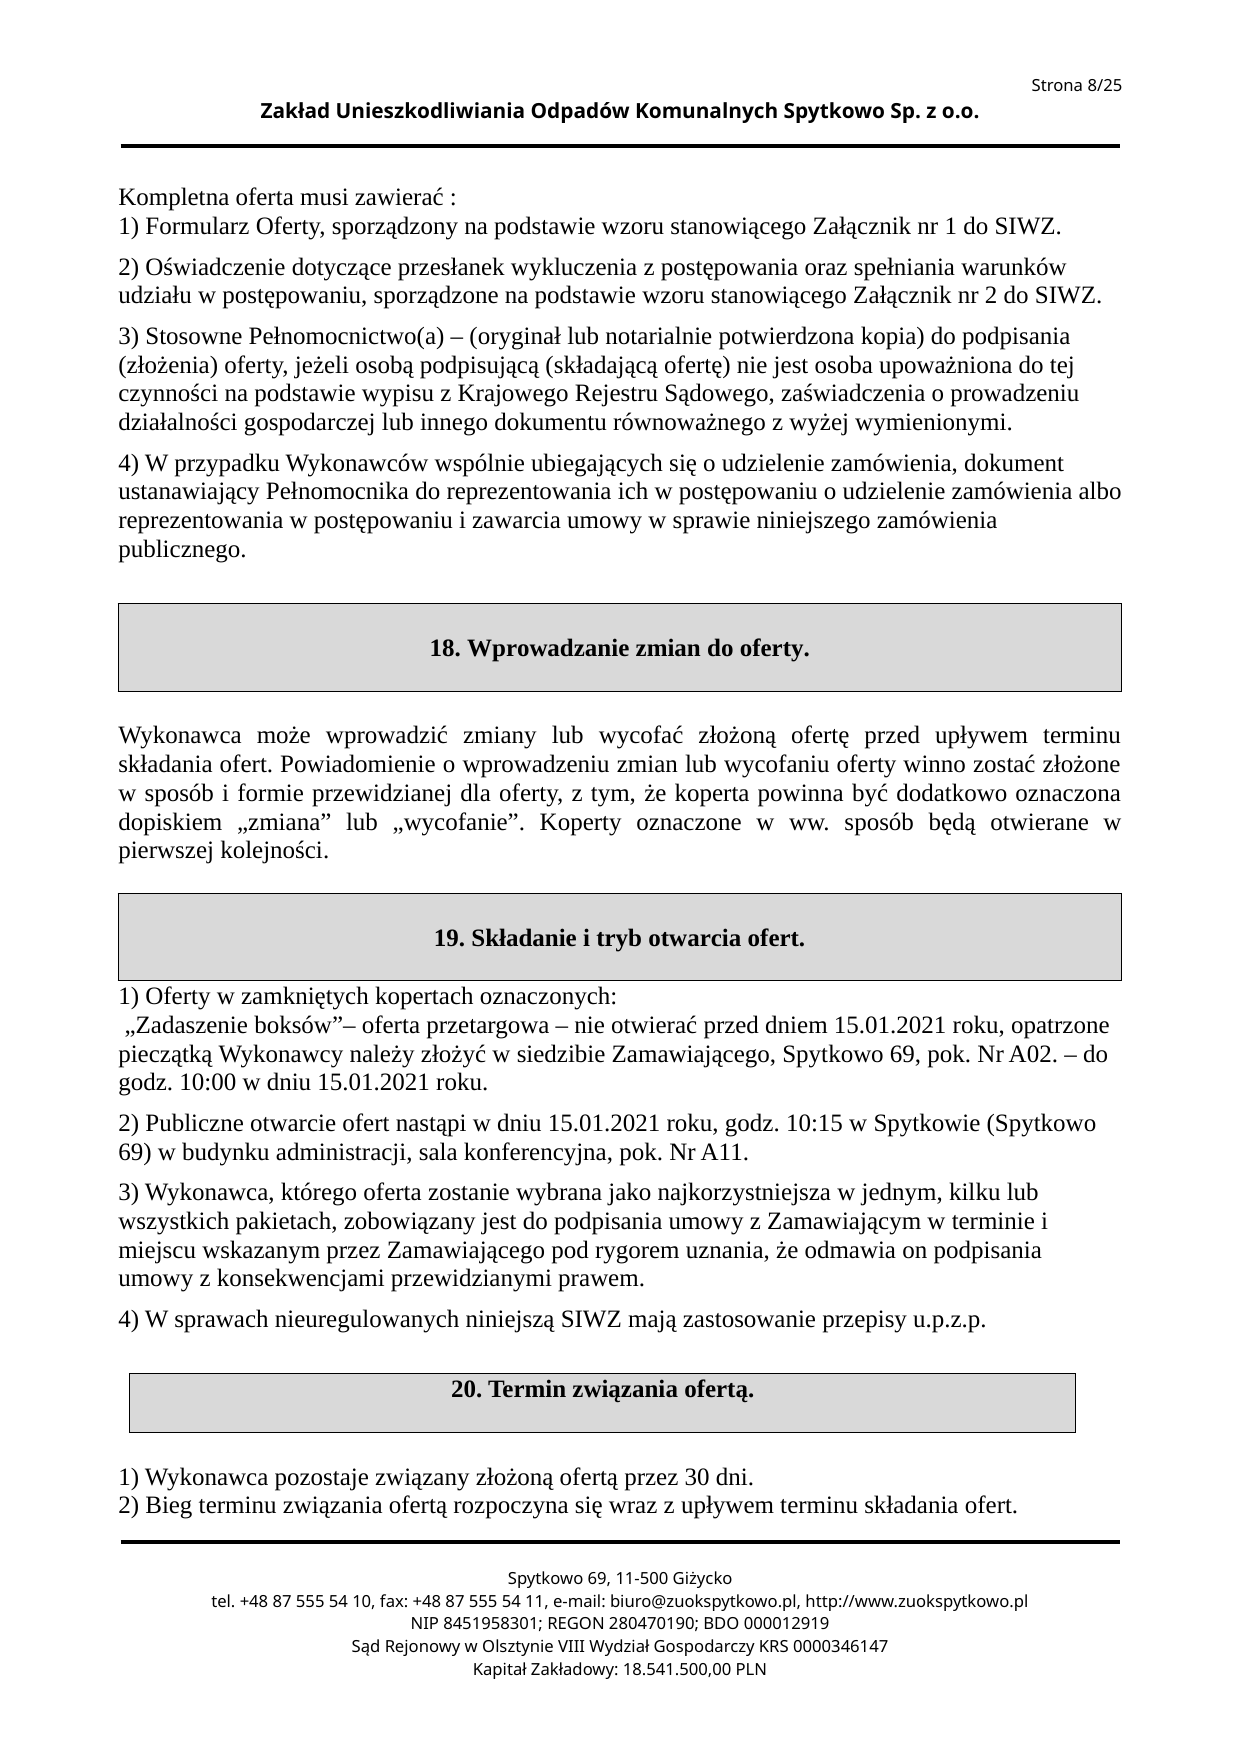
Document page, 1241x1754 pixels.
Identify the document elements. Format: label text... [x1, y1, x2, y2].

text 1) Formularz Oferty, sporządzony na podstawie wzoru stanowiącego Załącznik nr 1 do SIWZ. [118, 211, 1122, 240]
table_header 18. Wprowadzanie zmian do oferty. [119, 604, 1121, 691]
text 3) Stosowne Pełnomocnictwo(a) – (oryginał lub notarialnie potwierdzona kopia) do podpisania (złożenia) oferty, jeżeli osobą podpisującą (składającą ofertę) nie jest osoba upoważniona do tej czynności na podstawie wypisu z Krajowego Rejestru Sądowego, zaświadczenia o prowadzeniu działalności gospodarczej lub innego dokumentu równoważnego z wyżej wymienionymi. [118, 321, 1122, 436]
text 2) Publiczne otwarcie ofert nastąpi w dniu 15.01.2021 roku, godz. 10:15 w Spytkowie (Spytkowo 69) w budynku administracji, sala konferencyjna, pok. Nr A11. [118, 1108, 1122, 1165]
text Kompletna oferta musi zawierać : [118, 182, 1122, 211]
table_header 20. Termin związania ofertą. [130, 1374, 1075, 1432]
text 1) Oferty w zamkniętych kopertach oznaczonych: „Zadaszenie boksów”– oferta przetargowa – nie otwierać przed dniem 15.01.2021 roku, opatrzone pieczątką Wykonawcy należy złożyć w siedzibie Zamawiającego, Spytkowo 69, pok. Nr A02. – do godz. 10:00 w dniu 15.01.2021 roku. [118, 981, 1122, 1096]
table_header 19. Składanie i tryb otwarcia ofert. [119, 894, 1121, 980]
text 4) W przypadku Wykonawców wspólnie ubiegających się o udzielenie zamówienia, dokument ustanawiający Pełnomocnika do reprezentowania ich w postępowaniu o udzielenie zamówienia albo reprezentowania w postępowaniu i zawarcia umowy w sprawie niniejszego zamówienia publicznego. [118, 448, 1122, 563]
text 1) Wykonawca pozostaje związany złożoną ofertą przez 30 dni. [118, 1462, 1122, 1490]
text Wykonawca może wprowadzić zmiany lub wycofać złożoną ofertę przed upływem terminu składania ofert. Powiadomienie o wprowadzeniu zmian lub wycofaniu oferty winno zostać złożone w sposób i formie przewidzianej dla oferty, z tym, że koperta powinna być dodatkowo oznaczona dopiskiem „zmiana” lub „wycofanie”. Koperty oznaczone w ww. sposób będą otwierane w pierwszej kolejności. [118, 720, 1122, 864]
text 3) Wykonawca, którego oferta zostanie wybrana jako najkorzystniejsza w jednym, kilku lub wszystkich pakietach, zobowiązany jest do podpisania umowy z Zamawiającym w terminie i miejscu wskazanym przez Zamawiającego pod rygorem uznania, że odmawia on podpisania umowy z konsekwencjami przewidzianymi prawem. [118, 1177, 1122, 1292]
text 2) Bieg terminu związania ofertą rozpoczyna się wraz z upływem terminu składania ofert. [118, 1490, 1122, 1519]
text 2) Oświadczenie dotyczące przesłanek wykluczenia z postępowania oraz spełniania warunków udziału w postępowaniu, sporządzone na podstawie wzoru stanowiącego Załącznik nr 2 do SIWZ. [118, 252, 1122, 309]
text 4) W sprawach nieuregulowanych niniejszą SIWZ mają zastosowanie przepisy u.p.z.p. [118, 1304, 1122, 1333]
